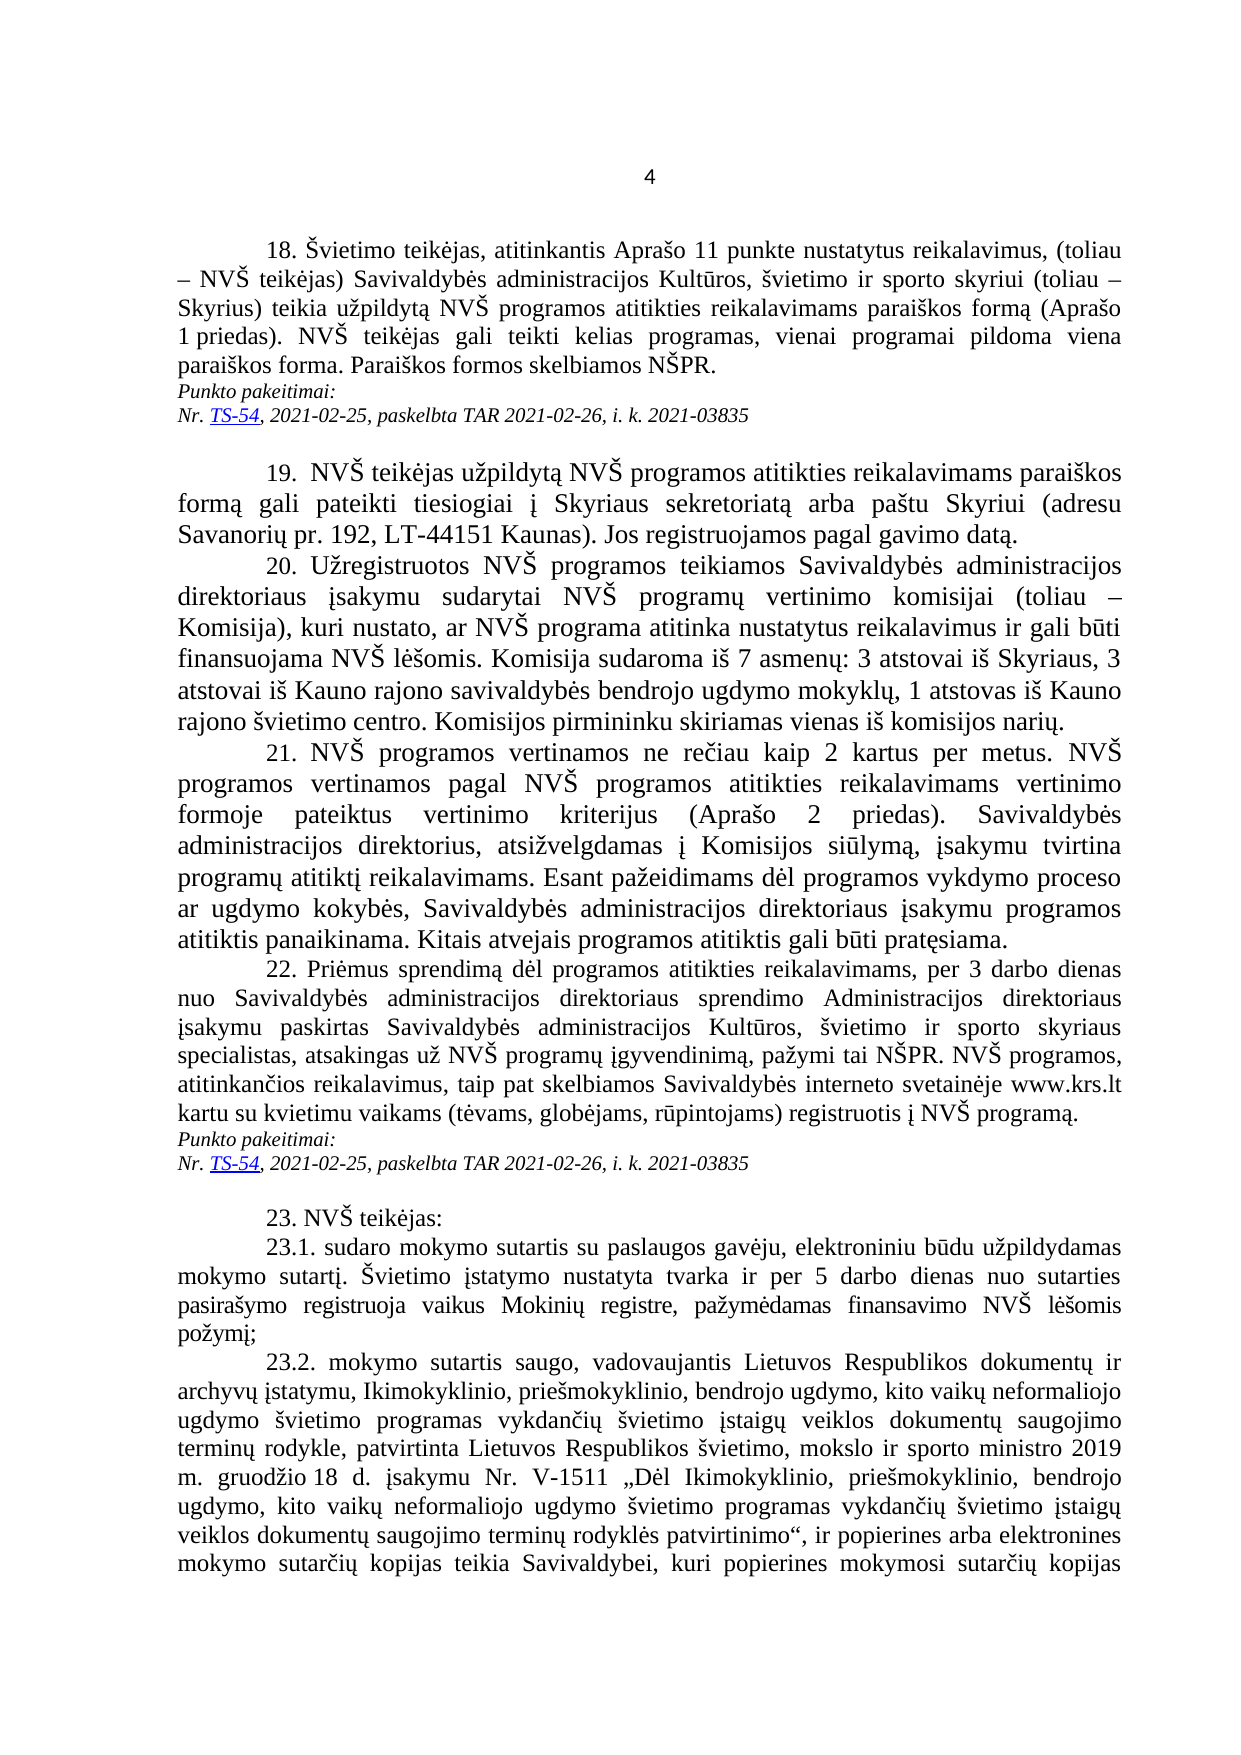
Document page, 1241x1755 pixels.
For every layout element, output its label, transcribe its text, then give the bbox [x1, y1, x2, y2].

text Nr. TS-54, 2021-02-25, paskelbta TAR 2021-02-26, i. k. 2021-03835 [177, 1151, 1122, 1175]
text 23.1. sudaro mokymo sutartis su paslaugos gavėju, elektroniniu būdu užpildydamas mokymo sutartį. Švietimo įstatymo nustatyta tvarka ir per 5 darbo dienas nuo sutarties pasirašymo registruoja vaikus Mokinių registre, pažymėdamas finansavimo NVŠ lėšomis požymį; [177, 1232, 1122, 1347]
text 21. NVŠ programos vertinamos ne rečiau kaip 2 kartus per metus. NVŠ programos vertinamos pagal NVŠ programos atitikties reikalavimams vertinimo formoje pateiktus vertinimo kriterijus (Aprašo 2 priedas). Savivaldybės administracijos direktorius, atsižvelgdamas į Komisijos siūlymą, įsakymu tvirtina programų atitiktį reikalavimams. Esant pažeidimams dėl programos vykdymo proceso ar ugdymo kokybės, Savivaldybės administracijos direktoriaus įsakymu programos atitiktis panaikinama. Kitais atvejais programos atitiktis gali būti pratęsiama. [177, 736, 1122, 954]
text 20. Užregistruotos NVŠ programos teikiamos Savivaldybės administracijos direktoriaus įsakymu sudarytai NVŠ programų vertinimo komisijai (toliau – Komisija), kuri nustato, ar NVŠ programa atitinka nustatytus reikalavimus ir gali būti finansuojama NVŠ lėšomis. Komisija sudaroma iš 7 asmenų: 3 atstovai iš Skyriaus, 3 atstovai iš Kauno rajono savivaldybės bendrojo ugdymo mokyklų, 1 atstovas iš Kauno rajono švietimo centro. Komisijos pirmininku skiriamas vienas iš komisijos narių. [177, 549, 1122, 736]
text Punkto pakeitimai: [177, 1127, 1122, 1151]
text Punkto pakeitimai: [177, 379, 1122, 403]
text 23. NVŠ teikėjas: [177, 1203, 1122, 1232]
text Nr. TS-54, 2021-02-25, paskelbta TAR 2021-02-26, i. k. 2021-03835 [177, 403, 1122, 427]
text 18. Švietimo teikėjas, atitinkantis Aprašo 11 punkte nustatytus reikalavimus, (toliau – NVŠ teikėjas) Savivaldybės administracijos Kultūros, švietimo ir sporto skyriui (toliau – Skyrius) teikia užpildytą NVŠ programos atitikties reikalavimams paraiškos formą (Aprašo 1 priedas). NVŠ teikėjas gali teikti kelias programas, vienai programai pildoma viena paraiškos forma. Paraiškos formos skelbiamos NŠPR. [177, 235, 1122, 379]
text 19. NVŠ teikėjas užpildytą NVŠ programos atitikties reikalavimams paraiškos formą gali pateikti tiesiogiai į Skyriaus sekretoriatą arba paštu Skyriui (adresu Savanorių pr. 192, LT-44151 Kaunas). Jos registruojamos pagal gavimo datą. [177, 456, 1122, 549]
text 23.2. mokymo sutartis saugo, vadovaujantis Lietuvos Respublikos dokumentų ir archyvų įstatymu, Ikimokyklinio, priešmokyklinio, bendrojo ugdymo, kito vaikų neformaliojo ugdymo švietimo programas vykdančių švietimo įstaigų veiklos dokumentų saugojimo terminų rodykle, patvirtinta Lietuvos Respublikos švietimo, mokslo ir sporto ministro 2019 m. gruodžio 18 d. įsakymu Nr. V-1511 „Dėl Ikimokyklinio, priešmokyklinio, bendrojo ugdymo, kito vaikų neformaliojo ugdymo švietimo programas vykdančių švietimo įstaigų veiklos dokumentų saugojimo terminų rodyklės patvirtinimo“, ir popierines arba elektronines mokymo sutarčių kopijas teikia Savivaldybei, kuri popierines mokymosi sutarčių kopijas [177, 1347, 1122, 1577]
text 22. Priėmus sprendimą dėl programos atitikties reikalavimams, per 3 darbo dienas nuo Savivaldybės administracijos direktoriaus sprendimo Administracijos direktoriaus įsakymu paskirtas Savivaldybės administracijos Kultūros, švietimo ir sporto skyriaus specialistas, atsakingas už NVŠ programų įgyvendinimą, pažymi tai NŠPR. NVŠ programos, atitinkančios reikalavimus, taip pat skelbiamos Savivaldybės interneto svetainėje www.krs.lt kartu su kvietimu vaikams (tėvams, globėjams, rūpintojams) registruotis į NVŠ programą. [177, 954, 1122, 1127]
